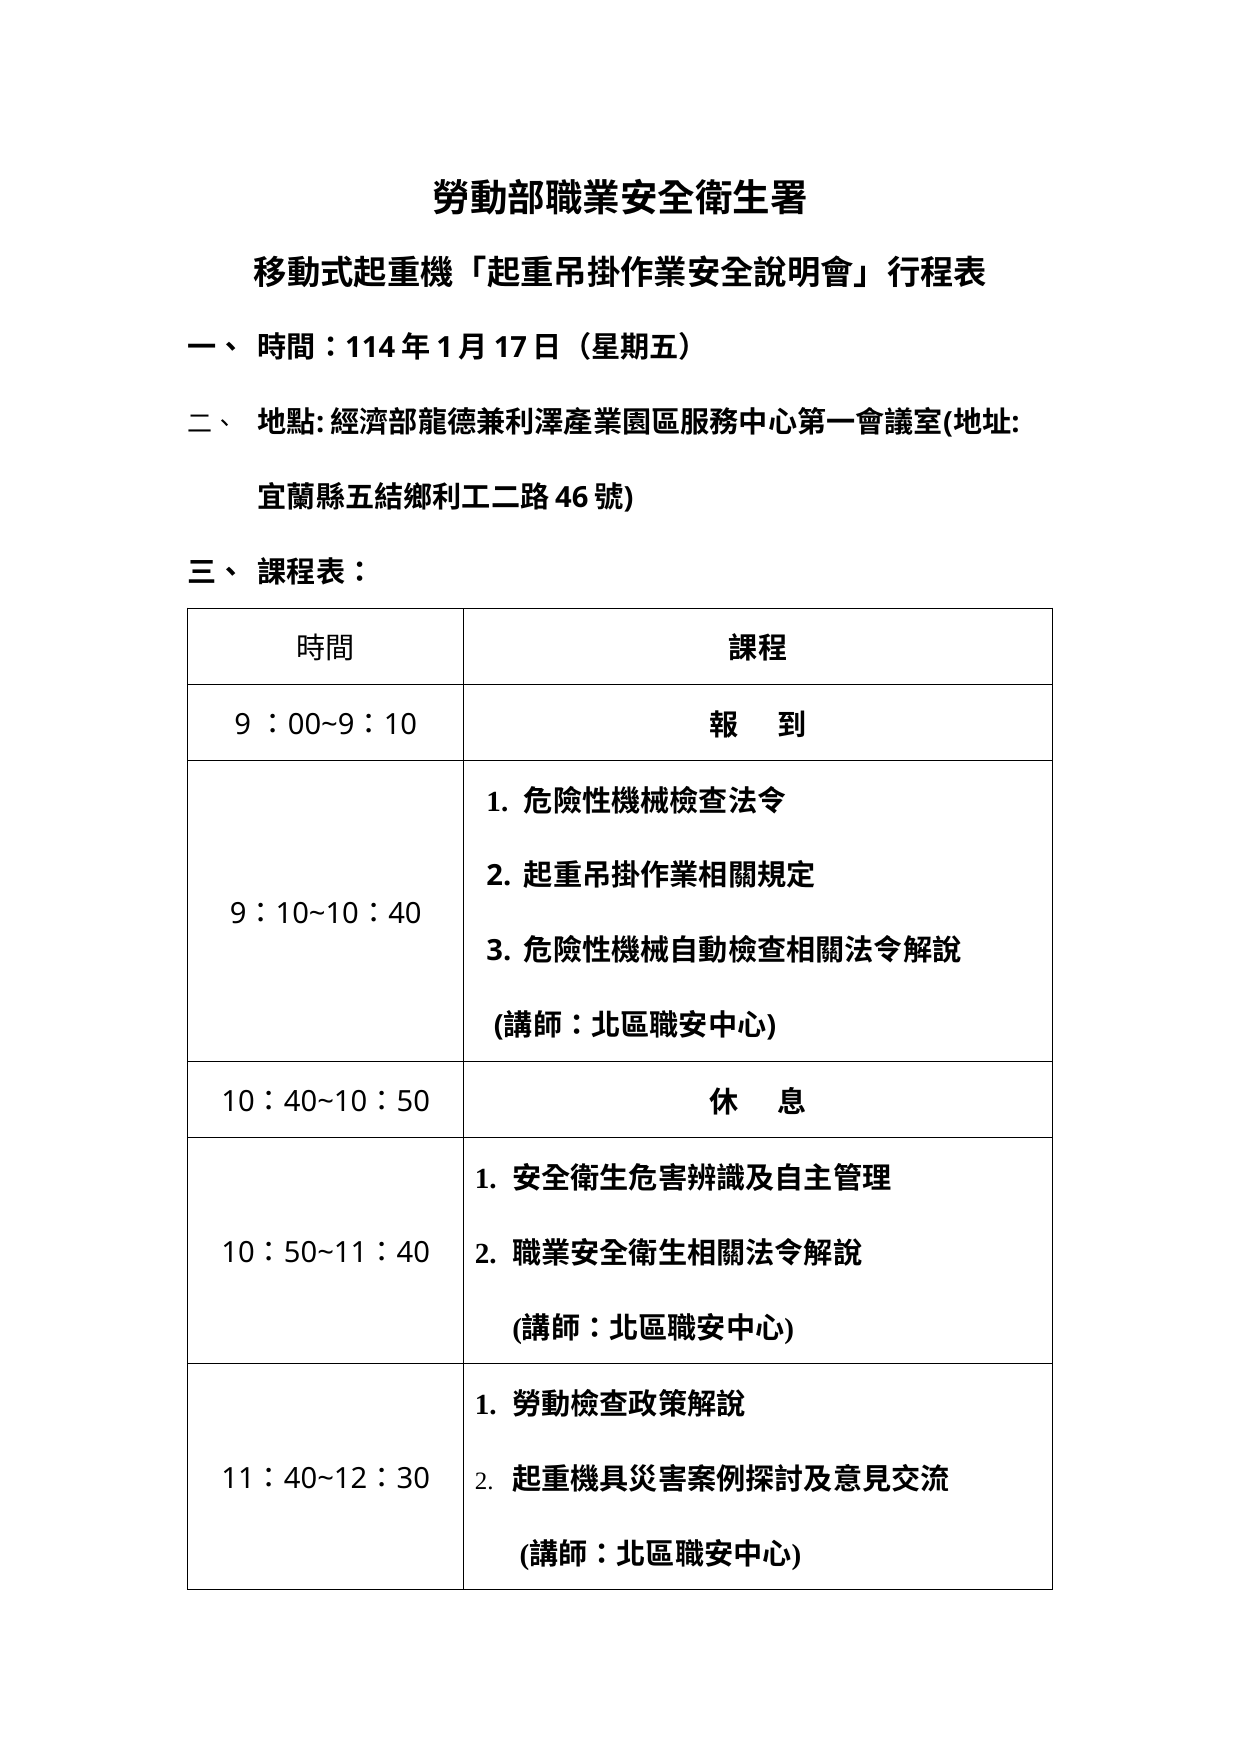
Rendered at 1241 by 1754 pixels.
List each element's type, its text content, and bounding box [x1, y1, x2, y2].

table_header 時間 [188, 609, 463, 684]
table_cell 勞動檢查政策解說 起重機具災害案例探討及意見交流 (講師：北區職安中心) [464, 1364, 1052, 1589]
text 移動式起重機「起重吊掛作業安全說明會」行程表 [187, 233, 1053, 308]
table_cell 9：10~10：40 [188, 761, 463, 1061]
table_cell 報 到 [464, 685, 1052, 760]
table_cell 10：50~11：40 [188, 1138, 463, 1363]
table_cell 11：40~12：30 [188, 1364, 463, 1589]
text 勞動部職業安全衛生署 [187, 158, 1053, 233]
list 時間：114年1月17日（星期五） [187, 308, 1053, 383]
list 課程表： [187, 533, 1053, 608]
table_cell 10：40~10：50 [188, 1062, 463, 1137]
table_cell 危險性機械檢查法令 起重吊掛作業相關規定 危險性機械自動檢查相關法令解說 (講師：北區職安中心) [464, 761, 1052, 1061]
table_cell 9 ：00~9：10 [188, 685, 463, 760]
table_header 課程 [464, 609, 1052, 684]
list 地點: 經濟部龍德兼利澤產業園區服務中心第一會議室(地址: 宜蘭縣五結鄉利工二路46號) [187, 383, 1053, 533]
table_cell 安全衛生危害辨識及自主管理 職業安全衛生相關法令解說 (講師：北區職安中心) [464, 1138, 1052, 1363]
table_cell 休 息 [464, 1062, 1052, 1137]
